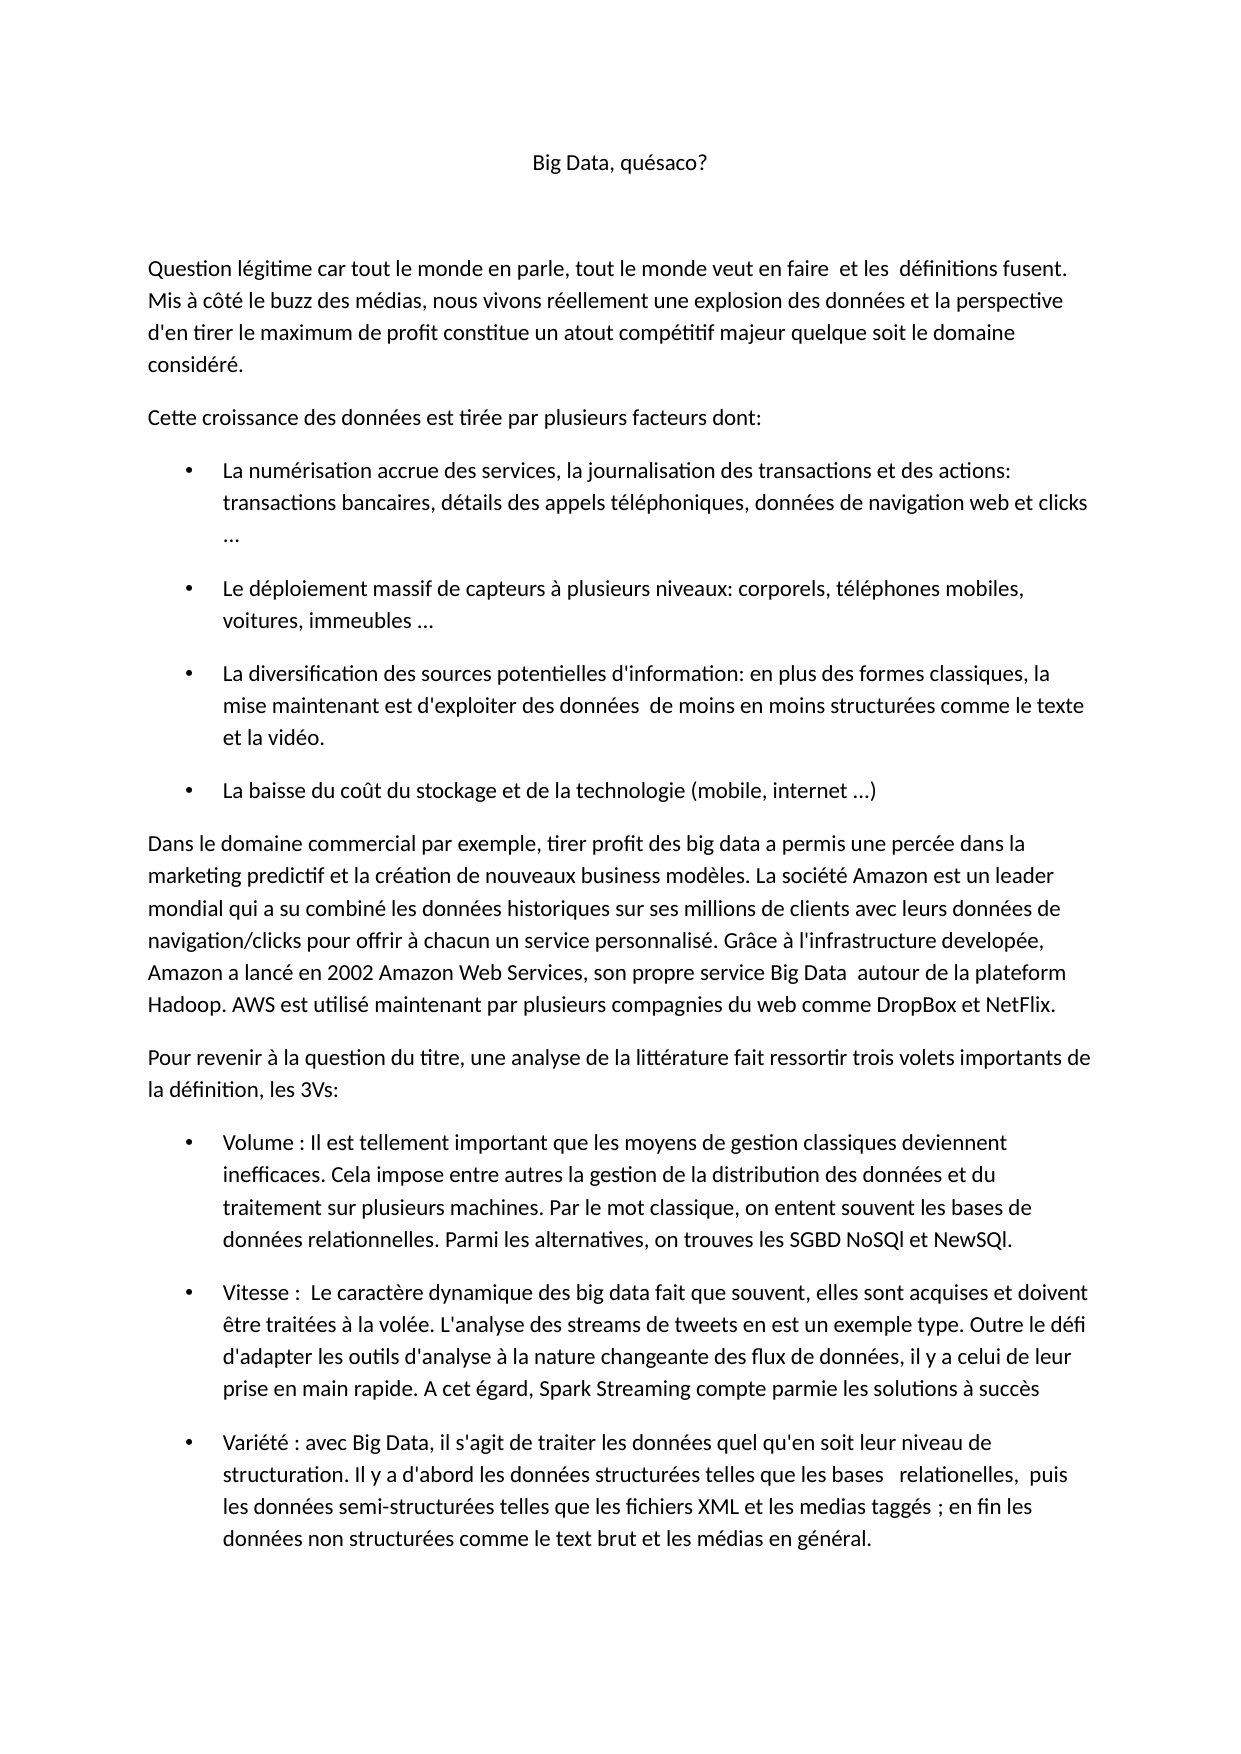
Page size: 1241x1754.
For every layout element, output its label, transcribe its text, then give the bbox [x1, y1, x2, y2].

text Question légitime car tout le monde en parle, tout le monde veut en faire et les définitions fusent. Mis à côté le buzz des médias, nous vivons réellement une explosion des données et la perspective d'en tirer le maximum de profit constitue un atout compétitif majeur quelque soit le domaine considéré. [148, 254, 1093, 378]
list Vitesse : Le caractère dynamique des big data fait que souvent, elles sont acquises et doivent être traitées à la volée. L'analyse des streams de tweets en est un exemple type. Outre le défi d'adapter les outils d'analyse à la nature changeante des flux de données, il y a celui de leur prise en main rapide. A cet égard, Spark Streaming compte parmie les solutions à succès [185, 1278, 1093, 1403]
list Le déploiement massif de capteurs à plusieurs niveaux: corporels, téléphones mobiles, voitures, immeubles ... [185, 574, 1093, 634]
list La numérisation accrue des services, la journalisation des transactions et des actions: transactions bancaires, détails des appels téléphoniques, données de navigation web et clicks ... [185, 456, 1093, 549]
list Variété : avec Big Data, il s'agit de traiter les données quel qu'en soit leur niveau de structuration. Il y a d'abord les données structurées telles que les bases relationelles, puis les données semi-structurées telles que les fichiers XML et les medias taggés ; en fin les données non structurées comme le text brut et les médias en général. [185, 1428, 1093, 1552]
list La baisse du coût du stockage et de la technologie (mobile, internet ...) [185, 776, 1093, 804]
text Pour revenir à la question du titre, une analyse de la littérature fait ressortir trois volets importants de la définition, les 3Vs: [148, 1043, 1093, 1103]
list La diversification des sources potentielles d'information: en plus des formes classiques, la mise maintenant est d'exploiter des données de moins en moins structurées comme le texte et la vidéo. [185, 659, 1093, 751]
text Dans le domaine commercial par exemple, tirer profit des big data a permis une percée dans la marketing predictif et la création de nouveaux business modèles. La société Amazon est un leader mondial qui a su combiné les données historiques sur ses millions de clients avec leurs données de navigation/clicks pour offrir à chacun un service personnalisé. Grâce à l'infrastructure developée, Amazon a lancé en 2002 Amazon Web Services, son propre service Big Data autour de la plateform Hadoop. AWS est utilisé maintenant par plusieurs compagnies du web comme DropBox et NetFlix. [148, 829, 1093, 1018]
list Volume : Il est tellement important que les moyens de gestion classiques deviennent inefficaces. Cela impose entre autres la gestion de la distribution des données et du traitement sur plusieurs machines. Par le mot classique, on entent souvent les bases de données relationnelles. Parmi les alternatives, on trouves les SGBD NoSQl et NewSQl. [185, 1128, 1093, 1253]
text Cette croissance des données est tirée par plusieurs facteurs dont: [148, 403, 1093, 431]
text Big Data, quésaco? [148, 148, 1093, 176]
